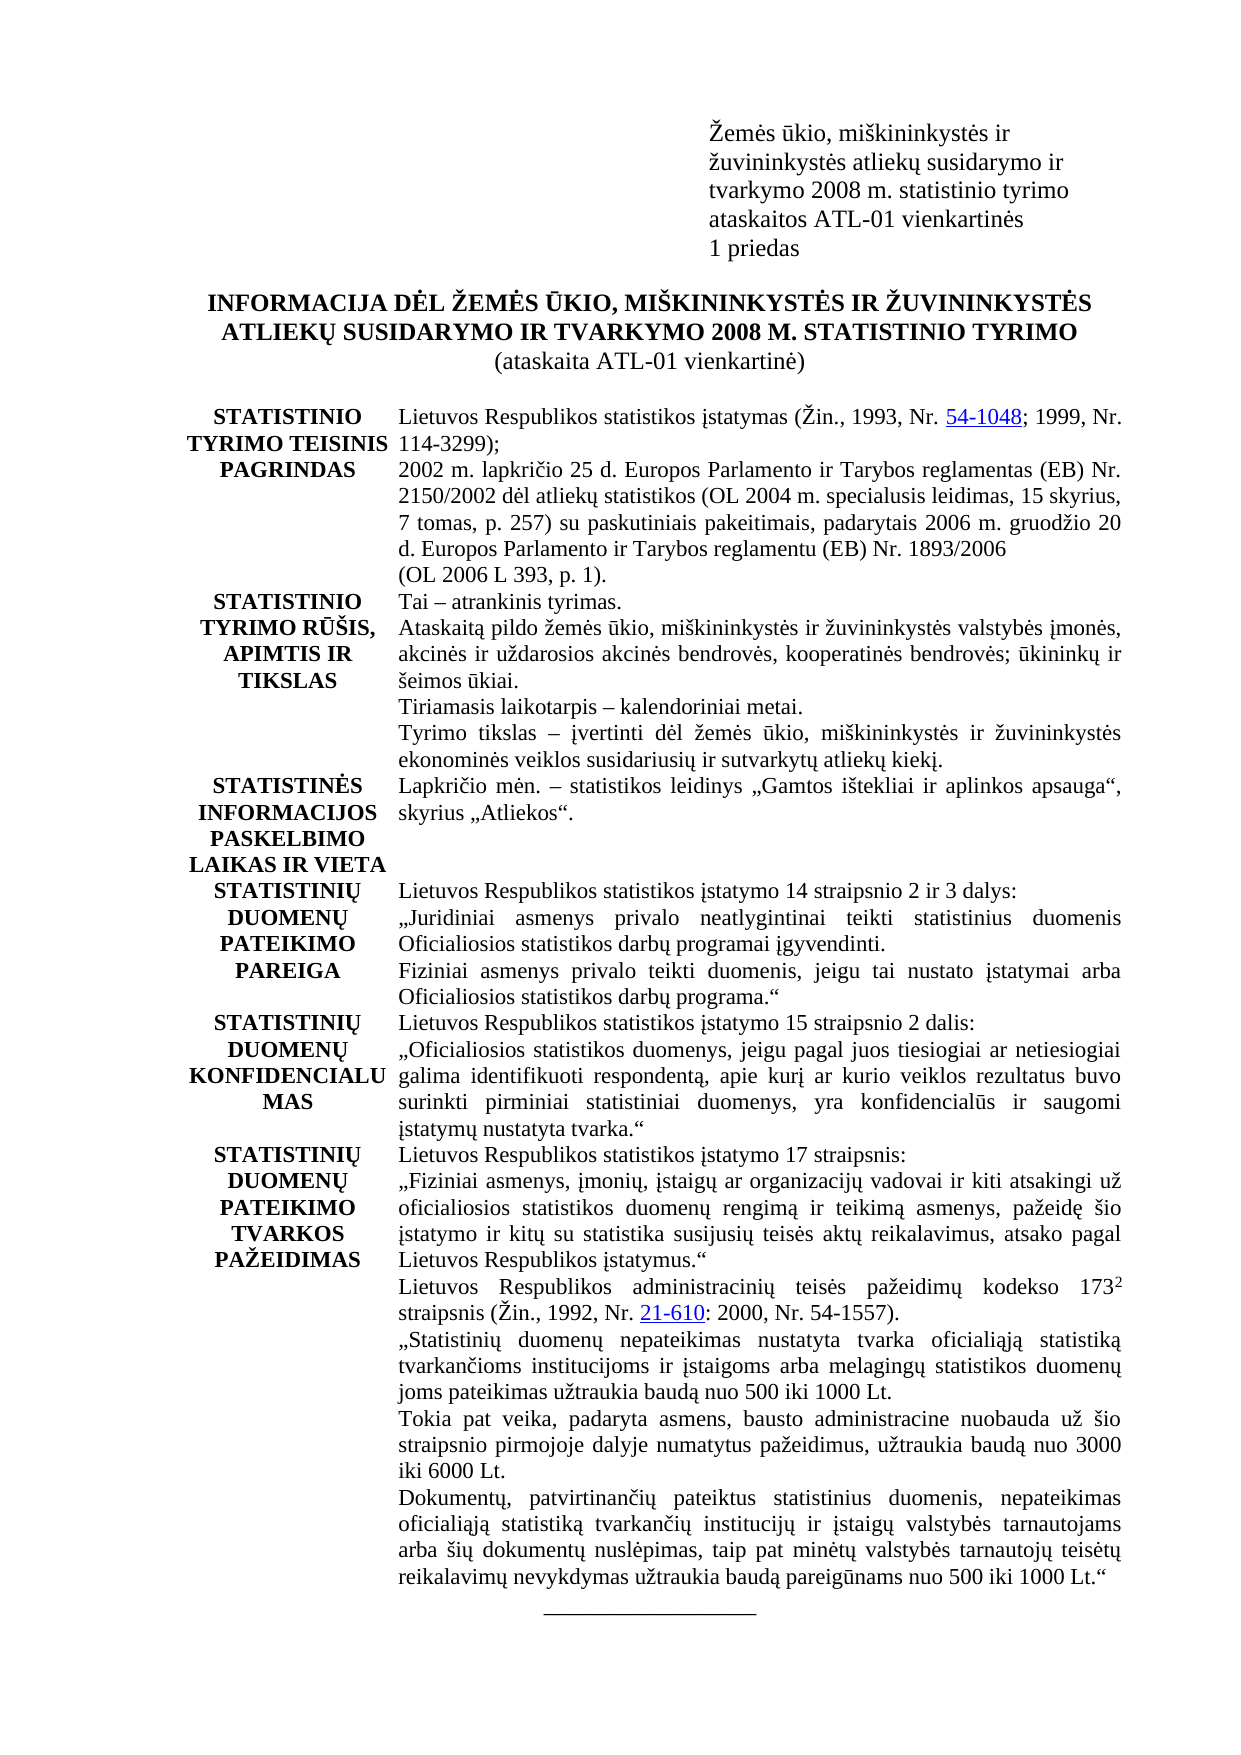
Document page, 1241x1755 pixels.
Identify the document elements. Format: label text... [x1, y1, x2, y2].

text INFORMACIJA DĖL ŽEMĖS ŪKIO, MIŠKININKYSTĖS IR ŽUVININKYSTĖS ATLIEKŲ SUSIDARYMO IR TVARKYMO 2008 M. STATISTINIO TYRIMO [177, 288, 1122, 346]
table_cell STATISTINIO TYRIMO RŪŠIS, APIMTIS IR TIKSLAS [181, 588, 394, 772]
text 1 priedas [177, 233, 1122, 262]
text tvarkymo 2008 m. statistinio tyrimo [177, 176, 1122, 204]
table_cell STATISTINIŲ DUOMENŲ KONFIDENCIALUMAS [181, 1009, 394, 1141]
table_cell Lietuvos Respublikos statistikos įstatymo 17 straipsnis: „Fiziniai asmenys, įmonių, įstaigų ar organizacijų vadovai ir kiti atsakingi už oficialiosios statistikos duomenų rengimą ir teikimą asmenys, pažeidę šio įstatymo ir kitų su statistika susijusių teisės aktų reikalavimus, atsako pagal Lietuvos Respublikos įstatymus.“ Lietuvos Respublikos administracinių teisės pažeidimų kodekso 1732 straipsnis (Žin., 1992, Nr. 21-610: 2000, Nr. 54-1557). „Statistinių duomenų nepateikimas nustatyta tvarka oficialiąją statistiką tvarkančioms institucijoms ir įstaigoms arba melagingų statistikos duomenų joms pateikimas užtraukia baudą nuo 500 iki 1000 Lt. Tokia pat veika, padaryta asmens, bausto administracine nuobauda už šio straipsnio pirmojoje dalyje numatytus pažeidimus, užtraukia baudą nuo 3000 iki 6000 Lt. Dokumentų, patvirtinančių pateiktus statistinius duomenis, nepateikimas oficialiąją statistiką tvarkančių institucijų ir įstaigų valstybės tarnautojams arba šių dokumentų nuslėpimas, taip pat minėtų valstybės tarnautojų teisėtų reikalavimų nevykdymas užtraukia baudą pareigūnams nuo 500 iki 1000 Lt.“ [394, 1141, 1126, 1589]
text ataskaitos ATL-01 vienkartinės [177, 204, 1122, 233]
text žuvininkystės atliekų susidarymo ir [177, 147, 1122, 176]
table_cell STATISTINIŲ DUOMENŲ PATEIKIMO PAREIGA [181, 878, 394, 1009]
table_cell Lietuvos Respublikos statistikos įstatymo 15 straipsnio 2 dalis: „Oficialiosios statistikos duomenys, jeigu pagal juos tiesiogiai ar netiesiogiai galima identifikuoti respondentą, apie kurį ar kurio veiklos rezultatus buvo surinkti pirminiai statistiniai duomenys, yra konfidencialūs ir saugomi įstatymų nustatyta tvarka.“ [394, 1009, 1126, 1141]
text _________________ [177, 1589, 1122, 1618]
table_cell STATISTINIŲ DUOMENŲ PATEIKIMO TVARKOS PAŽEIDIMAS [181, 1141, 394, 1589]
table_header STATISTINIO TYRIMO TEISINIS PAGRINDAS [181, 403, 394, 588]
table_cell Lapkričio mėn. – statistikos leidinys „Gamtos ištekliai ir aplinkos apsauga“, skyrius „Atliekos“. [394, 772, 1126, 878]
table_cell Lietuvos Respublikos statistikos įstatymo 14 straipsnio 2 ir 3 dalys: „Juridiniai asmenys privalo neatlygintinai teikti statistinius duomenis Oficialiosios statistikos darbų programai įgyvendinti. Fiziniai asmenys privalo teikti duomenis, jeigu tai nustato įstatymai arba Oficialiosios statistikos darbų programa.“ [394, 878, 1126, 1009]
table_cell STATISTINĖS INFORMACIJOS PASKELBIMO LAIKAS IR VIETA [181, 772, 394, 878]
text Žemės ūkio, miškininkystės ir [177, 118, 1122, 147]
table_cell Tai – atrankinis tyrimas. Ataskaitą pildo žemės ūkio, miškininkystės ir žuvininkystės valstybės įmonės, akcinės ir uždarosios akcinės bendrovės, kooperatinės bendrovės; ūkininkų ir šeimos ūkiai. Tiriamasis laikotarpis – kalendoriniai metai. Tyrimo tikslas – įvertinti dėl žemės ūkio, miškininkystės ir žuvininkystės ekonominės veiklos susidariusių ir sutvarkytų atliekų kiekį. [394, 588, 1126, 772]
table_header Lietuvos Respublikos statistikos įstatymas (Žin., 1993, Nr. 54-1048; 1999, Nr. 114-3299); 2002 m. lapkričio 25 d. Europos Parlamento ir Tarybos reglamentas (EB) Nr. 2150/2002 dėl atliekų statistikos (OL 2004 m. specialusis leidimas, 15 skyrius, 7 tomas, p. 257) su paskutiniais pakeitimais, padarytais 2006 m. gruodžio 20 d. Europos Parlamento ir Tarybos reglamentu (EB) Nr. 1893/2006 (OL 2006 L 393, p. 1). [394, 403, 1126, 588]
text (ataskaita ATL-01 vienkartinė) [177, 346, 1122, 374]
